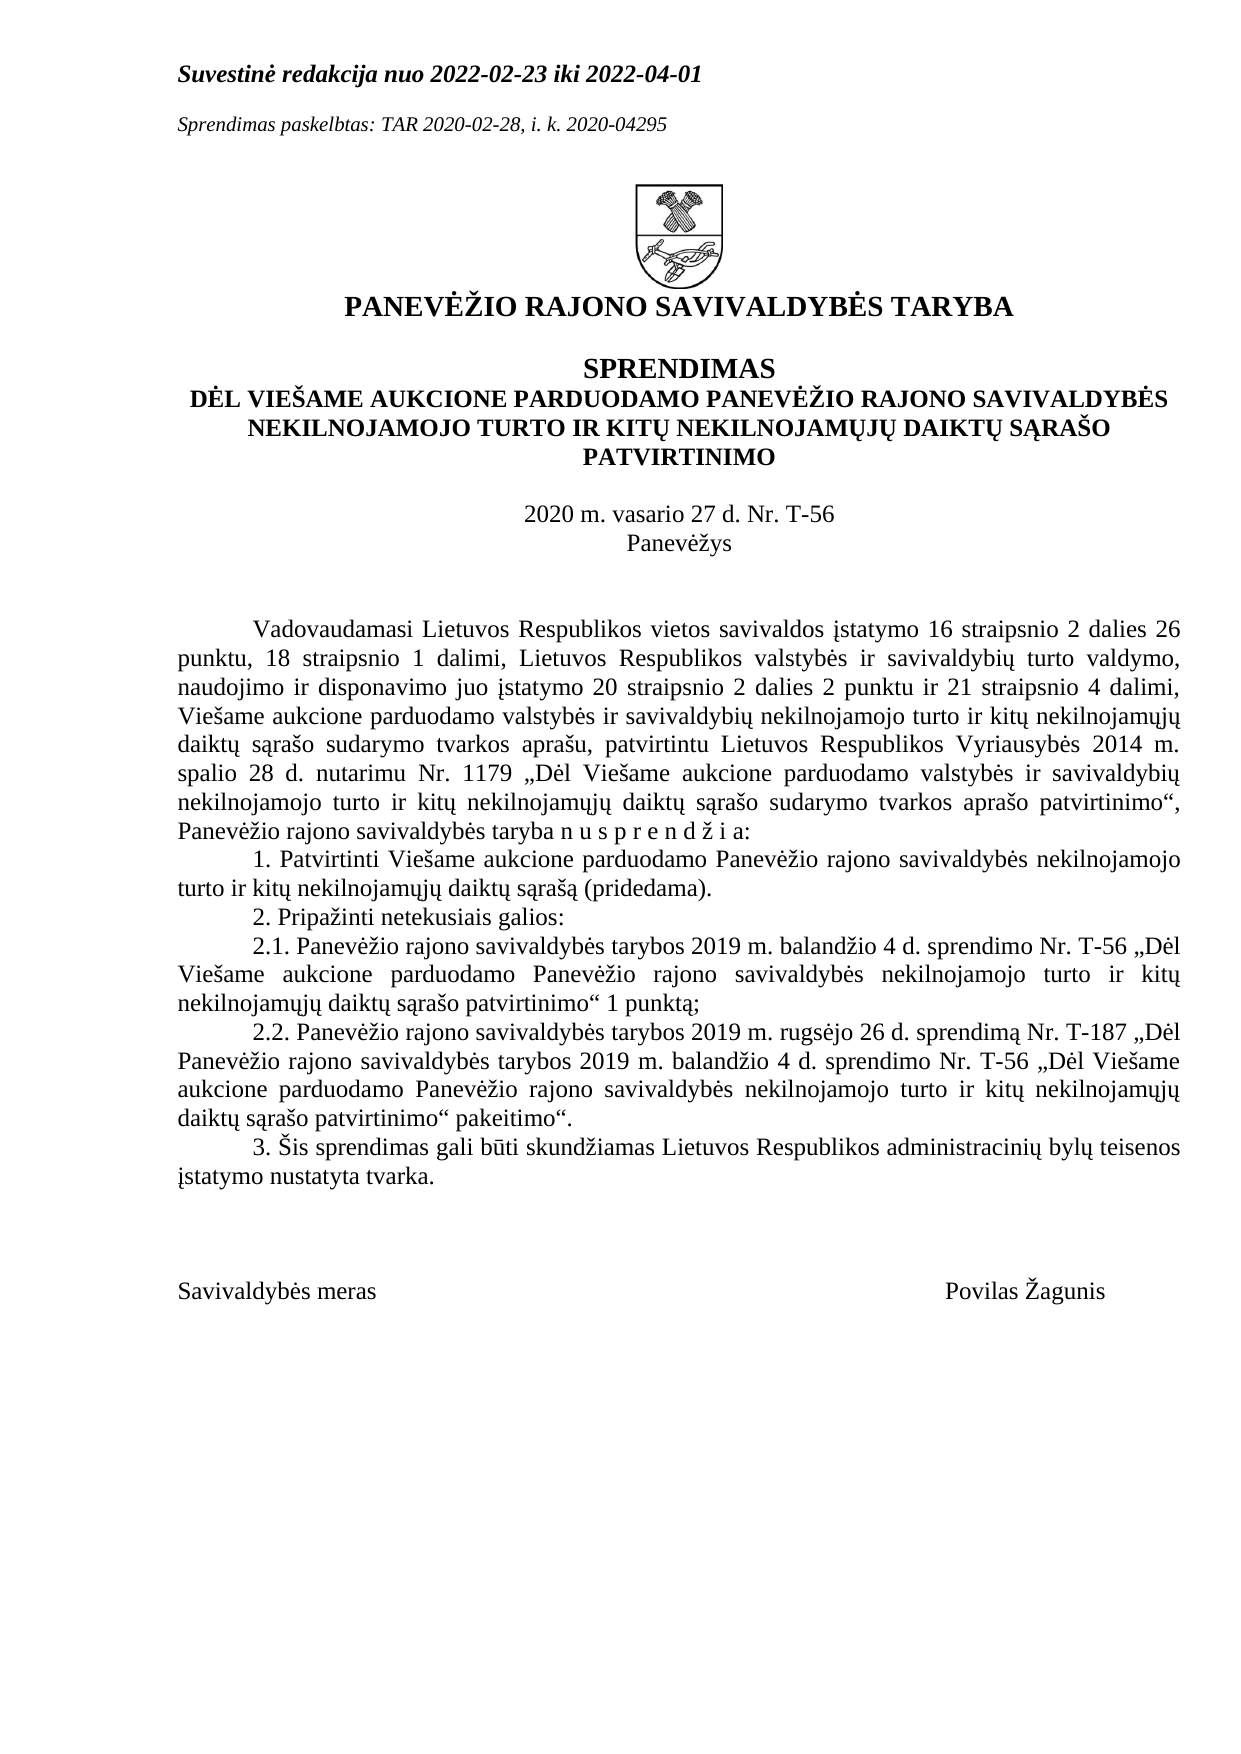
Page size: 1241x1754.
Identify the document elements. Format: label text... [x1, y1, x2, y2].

text 1. Patvirtinti Viešame aukcione parduodamo Panevėžio rajono savivaldybės nekilnojamojo turto ir kitų nekilnojamųjų daiktų sąrašą (pridedama). [177, 844, 1181, 902]
text DĖL VIEŠAME AUKCIONE PARDUODAMO PANEVĖŽIO RAJONO SAVIVALDYBĖS NEKILNOJAMOJO TURTO IR KITŲ NEKILNOJAMŲJŲ DAIKTŲ SĄRAŠO PATVIRTINIMO [177, 384, 1181, 471]
text 2.2. Panevėžio rajono savivaldybės tarybos 2019 m. rugsėjo 26 d. sprendimą Nr. T-187 „Dėl Panevėžio rajono savivaldybės tarybos 2019 m. balandžio 4 d. sprendimo Nr. T-56 „Dėl Viešame aukcione parduodamo Panevėžio rajono savivaldybės nekilnojamojo turto ir kitų nekilnojamųjų daiktų sąrašo patvirtinimo“ pakeitimo“. [177, 1017, 1181, 1132]
text 2020 m. vasario 27 d. Nr. T-56 [177, 499, 1181, 528]
text panevėžio rajono savivaldybės taryba [177, 289, 1181, 322]
text Vadovaudamasi Lietuvos Respublikos vietos savivaldos įstatymo 16 straipsnio 2 dalies 26 punktu, 18 straipsnio 1 dalimi, Lietuvos Respublikos valstybės ir savivaldybių turto valdymo, naudojimo ir disponavimo juo įstatymo 20 straipsnio 2 dalies 2 punktu ir 21 straipsnio 4 dalimi, Viešame aukcione parduodamo valstybės ir savivaldybių nekilnojamojo turto ir kitų nekilnojamųjų daiktų sąrašo sudarymo tvarkos aprašu, patvirtintu Lietuvos Respublikos Vyriausybės 2014 m. spalio 28 d. nutarimu Nr. 1179 „Dėl Viešame aukcione parduodamo valstybės ir savivaldybių nekilnojamojo turto ir kitų nekilnojamųjų daiktų sąrašo sudarymo tvarkos aprašo patvirtinimo“, Panevėžio rajono savivaldybės taryba n u s p r e n d ž i a: [177, 614, 1181, 844]
text Panevėžys [177, 528, 1181, 557]
text 2. Pripažinti netekusiais galios: [177, 902, 1181, 931]
text 2.1. Panevėžio rajono savivaldybės tarybos 2019 m. balandžio 4 d. sprendimo Nr. T-56 „Dėl Viešame aukcione parduodamo Panevėžio rajono savivaldybės nekilnojamojo turto ir kitų nekilnojamųjų daiktų sąrašo patvirtinimo“ 1 punktą; [177, 931, 1181, 1017]
text 3. Šis sprendimas gali būti skundžiamas Lietuvos Respublikos administracinių bylų teisenos įstatymo nustatyta tvarka. [177, 1132, 1181, 1189]
text Suvestinė redakcija nuo 2022-02-23 iki 2022-04-01 [177, 59, 1181, 88]
text Sprendimas paskelbtas: TAR 2020-02-28, i. k. 2020-04295 [177, 112, 1181, 136]
text Savivaldybės meras Povilas Žagunis [177, 1276, 1181, 1304]
text SPRENDIMAS [177, 351, 1181, 384]
